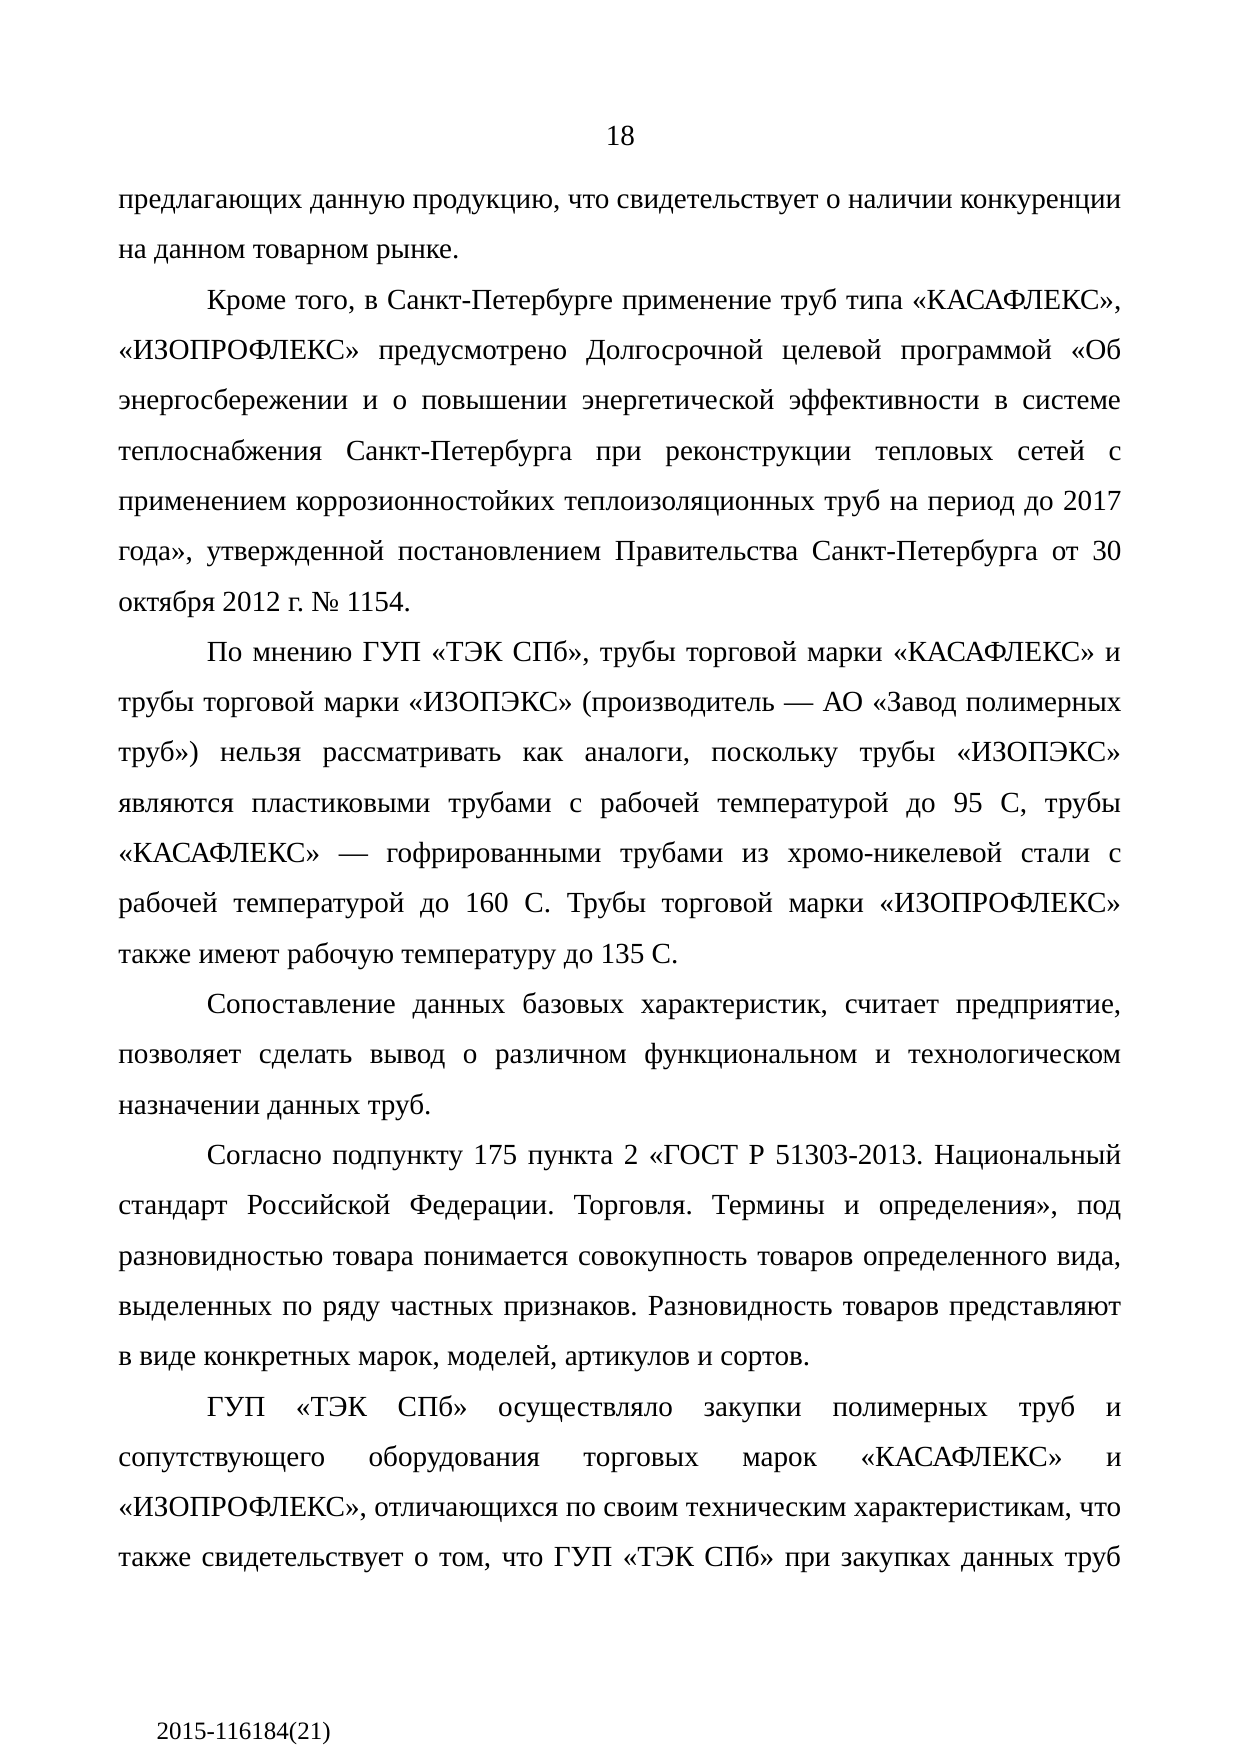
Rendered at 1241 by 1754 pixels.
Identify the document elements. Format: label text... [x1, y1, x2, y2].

text предлагающих данную продукцию, что свидетельствует о наличии конкуренции на данном товарном рынке. [118, 181, 1122, 265]
text Сопоставление данных базовых характеристик, считает предприятие, позволяет сделать вывод о различном функциональном и технологическом назначении данных труб. [118, 986, 1122, 1120]
text ГУП «ТЭК СПб» осуществляло закупки полимерных труб и сопутствующего оборудования торговых марок «КАСАФЛЕКС» и «ИЗОПРОФЛЕКС», отличающихся по своим техническим характеристикам, что также свидетельствует о том, что ГУП «ТЭК СПб» при закупках данных труб [118, 1389, 1122, 1573]
text Кроме того, в Санкт-Петербурге применение труб типа «КАСАФЛЕКС», «ИЗОПРОФЛЕКС» предусмотрено Долгосрочной целевой программой «Об энергосбережении и о повышении энергетической эффективности в системе теплоснабжения Санкт-Петербурга при реконструкции тепловых сетей с применением коррозионностойких теплоизоляционных труб на период до 2017 года», утвержденной постановлением Правительства Санкт-Петербурга от 30 октября 2012 г. № 1154. [118, 282, 1122, 617]
text По мнению ГУП «ТЭК СПб», трубы торговой марки «КАСАФЛЕКС» и трубы торговой марки «ИЗОПЭКС» (производитель — АО «Завод полимерных труб») нельзя рассматривать как аналоги, поскольку трубы «ИЗОПЭКС» являются пластиковыми трубами с рабочей температурой до 95 С, трубы «КАСАФЛЕКС» — гофрированными трубами из хромо-никелевой стали с рабочей температурой до 160 С. Трубы торговой марки «ИЗОПРОФЛЕКС» также имеют рабочую температуру до 135 С. [118, 634, 1122, 969]
text Согласно подпункту 175 пункта 2 «ГОСТ Р 51303-2013. Национальный стандарт Российской Федерации. Торговля. Термины и определения», под разновидностью товара понимается совокупность товаров определенного вида, выделенных по ряду частных признаков. Разновидность товаров представляют в виде конкретных марок, моделей, артикулов и сортов. [118, 1137, 1122, 1372]
